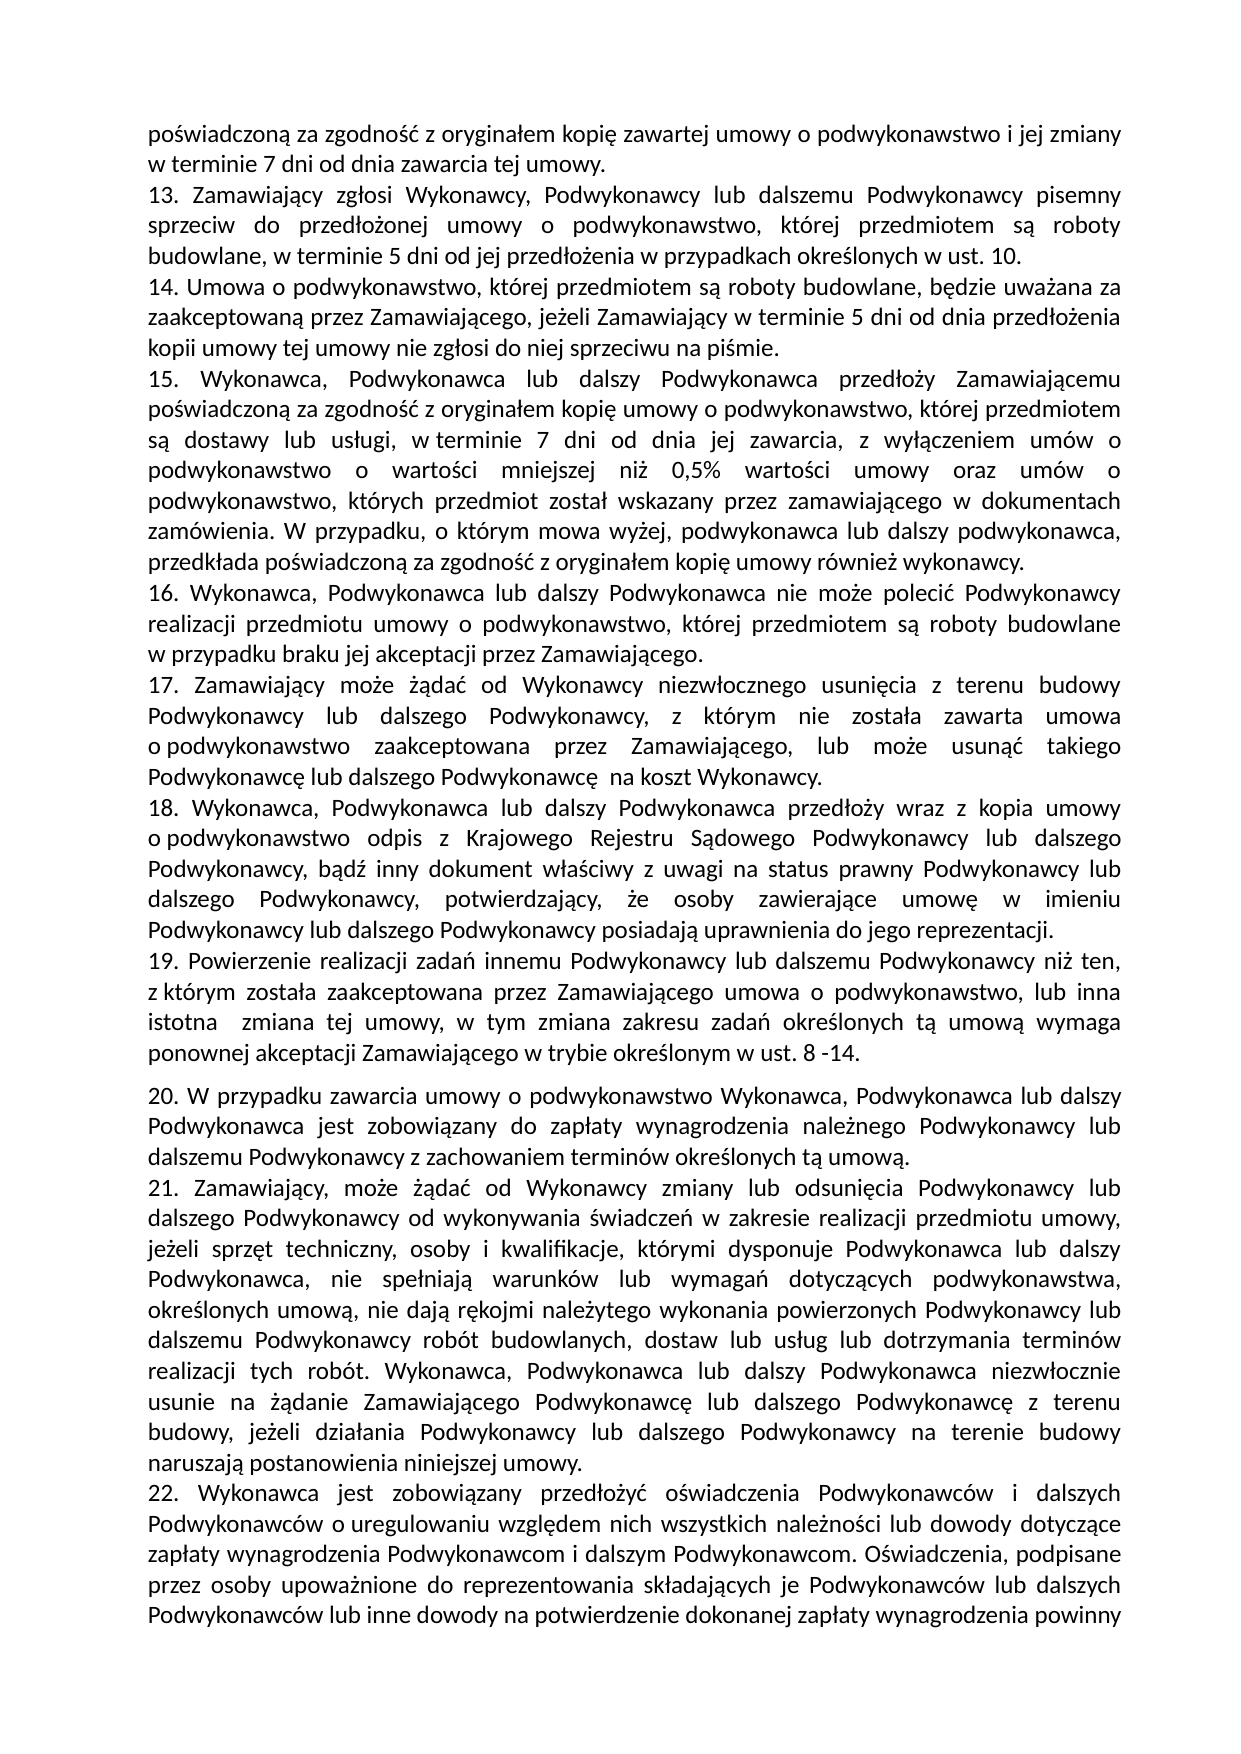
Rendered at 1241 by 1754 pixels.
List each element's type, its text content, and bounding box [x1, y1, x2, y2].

text 18. Wykonawca, Podwykonawca lub dalszy Podwykonawca przedłoży wraz z kopia umowy o podwykonawstwo odpis z Krajowego Rejestru Sądowego Podwykonawcy lub dalszego Podwykonawcy, bądź inny dokument właściwy z uwagi na status prawny Podwykonawcy lub dalszego Podwykonawcy, potwierdzający, że osoby zawierające umowę w imieniu Podwykonawcy lub dalszego Podwykonawcy posiadają uprawnienia do jego reprezentacji. [148, 792, 1122, 945]
text 16. Wykonawca, Podwykonawca lub dalszy Podwykonawca nie może polecić Podwykonawcy realizacji przedmiotu umowy o podwykonawstwo, której przedmiotem są roboty budowlane w przypadku braku jej akceptacji przez Zamawiającego. [148, 577, 1122, 669]
text 17. Zamawiający może żądać od Wykonawcy niezwłocznego usunięcia z terenu budowy Podwykonawcy lub dalszego Podwykonawcy, z którym nie została zawarta umowa o podwykonawstwo zaakceptowana przez Zamawiającego, lub może usunąć takiego Podwykonawcę lub dalszego Podwykonawcę na koszt Wykonawcy. [148, 669, 1122, 791]
text 15. Wykonawca, Podwykonawca lub dalszy Podwykonawca przedłoży Zamawiającemu poświadczoną za zgodność z oryginałem kopię umowy o podwykonawstwo, której przedmiotem są dostawy lub usługi, w terminie 7 dni od dnia jej zawarcia, z wyłączeniem umów o podwykonawstwo o wartości mniejszej niż 0,5% wartości umowy oraz umów o podwykonawstwo, których przedmiot został wskazany przez zamawiającego w dokumentach zamówienia. W przypadku, o którym mowa wyżej, podwykonawca lub dalszy podwykonawca, przedkłada poświadczoną za zgodność z oryginałem kopię umowy również wykonawcy. [148, 363, 1122, 577]
text 19. Powierzenie realizacji zadań innemu Podwykonawcy lub dalszemu Podwykonawcy niż ten, z którym została zaakceptowana przez Zamawiającego umowa o podwykonawstwo, lub inna istotna zmiana tej umowy, w tym zmiana zakresu zadań określonych tą umową wymaga ponownej akceptacji Zamawiającego w trybie określonym w ust. 8 -14. [148, 945, 1122, 1067]
text 20. W przypadku zawarcia umowy o podwykonawstwo Wykonawca, Podwykonawca lub dalszy Podwykonawca jest zobowiązany do zapłaty wynagrodzenia należnego Podwykonawcy lub dalszemu Podwykonawcy z zachowaniem terminów określonych tą umową. [148, 1080, 1122, 1171]
text 22. Wykonawca jest zobowiązany przedłożyć oświadczenia Podwykonawców i dalszych Podwykonawców o uregulowaniu względem nich wszystkich należności lub dowody dotyczące zapłaty wynagrodzenia Podwykonawcom i dalszym Podwykonawcom. Oświadczenia, podpisane przez osoby upoważnione do reprezentowania składających je Podwykonawców lub dalszych Podwykonawców lub inne dowody na potwierdzenie dokonanej zapłaty wynagrodzenia powinny [148, 1477, 1122, 1630]
text 21. Zamawiający, może żądać od Wykonawcy zmiany lub odsunięcia Podwykonawcy lub dalszego Podwykonawcy od wykonywania świadczeń w zakresie realizacji przedmiotu umowy, jeżeli sprzęt techniczny, osoby i kwalifikacje, którymi dysponuje Podwykonawca lub dalszy Podwykonawca, nie spełniają warunków lub wymagań dotyczących podwykonawstwa, określonych umową, nie dają rękojmi należytego wykonania powierzonych Podwykonawcy lub dalszemu Podwykonawcy robót budowlanych, dostaw lub usług lub dotrzymania terminów realizacji tych robót. Wykonawca, Podwykonawca lub dalszy Podwykonawca niezwłocznie usunie na żądanie Zamawiającego Podwykonawcę lub dalszego Podwykonawcę z terenu budowy, jeżeli działania Podwykonawcy lub dalszego Podwykonawcy na terenie budowy naruszają postanowienia niniejszej umowy. [148, 1172, 1122, 1477]
text 14. Umowa o podwykonawstwo, której przedmiotem są roboty budowlane, będzie uważana za zaakceptowaną przez Zamawiającego, jeżeli Zamawiający w terminie 5 dni od dnia przedłożenia kopii umowy tej umowy nie zgłosi do niej sprzeciwu na piśmie. [148, 271, 1122, 362]
text poświadczoną za zgodność z oryginałem kopię zawartej umowy o podwykonawstwo i jej zmiany w terminie 7 dni od dnia zawarcia tej umowy. [148, 118, 1122, 179]
text 13. Zamawiający zgłosi Wykonawcy, Podwykonawcy lub dalszemu Podwykonawcy pisemny sprzeciw do przedłożonej umowy o podwykonawstwo, której przedmiotem są roboty budowlane, w terminie 5 dni od jej przedłożenia w przypadkach określonych w ust. 10. [148, 179, 1122, 271]
